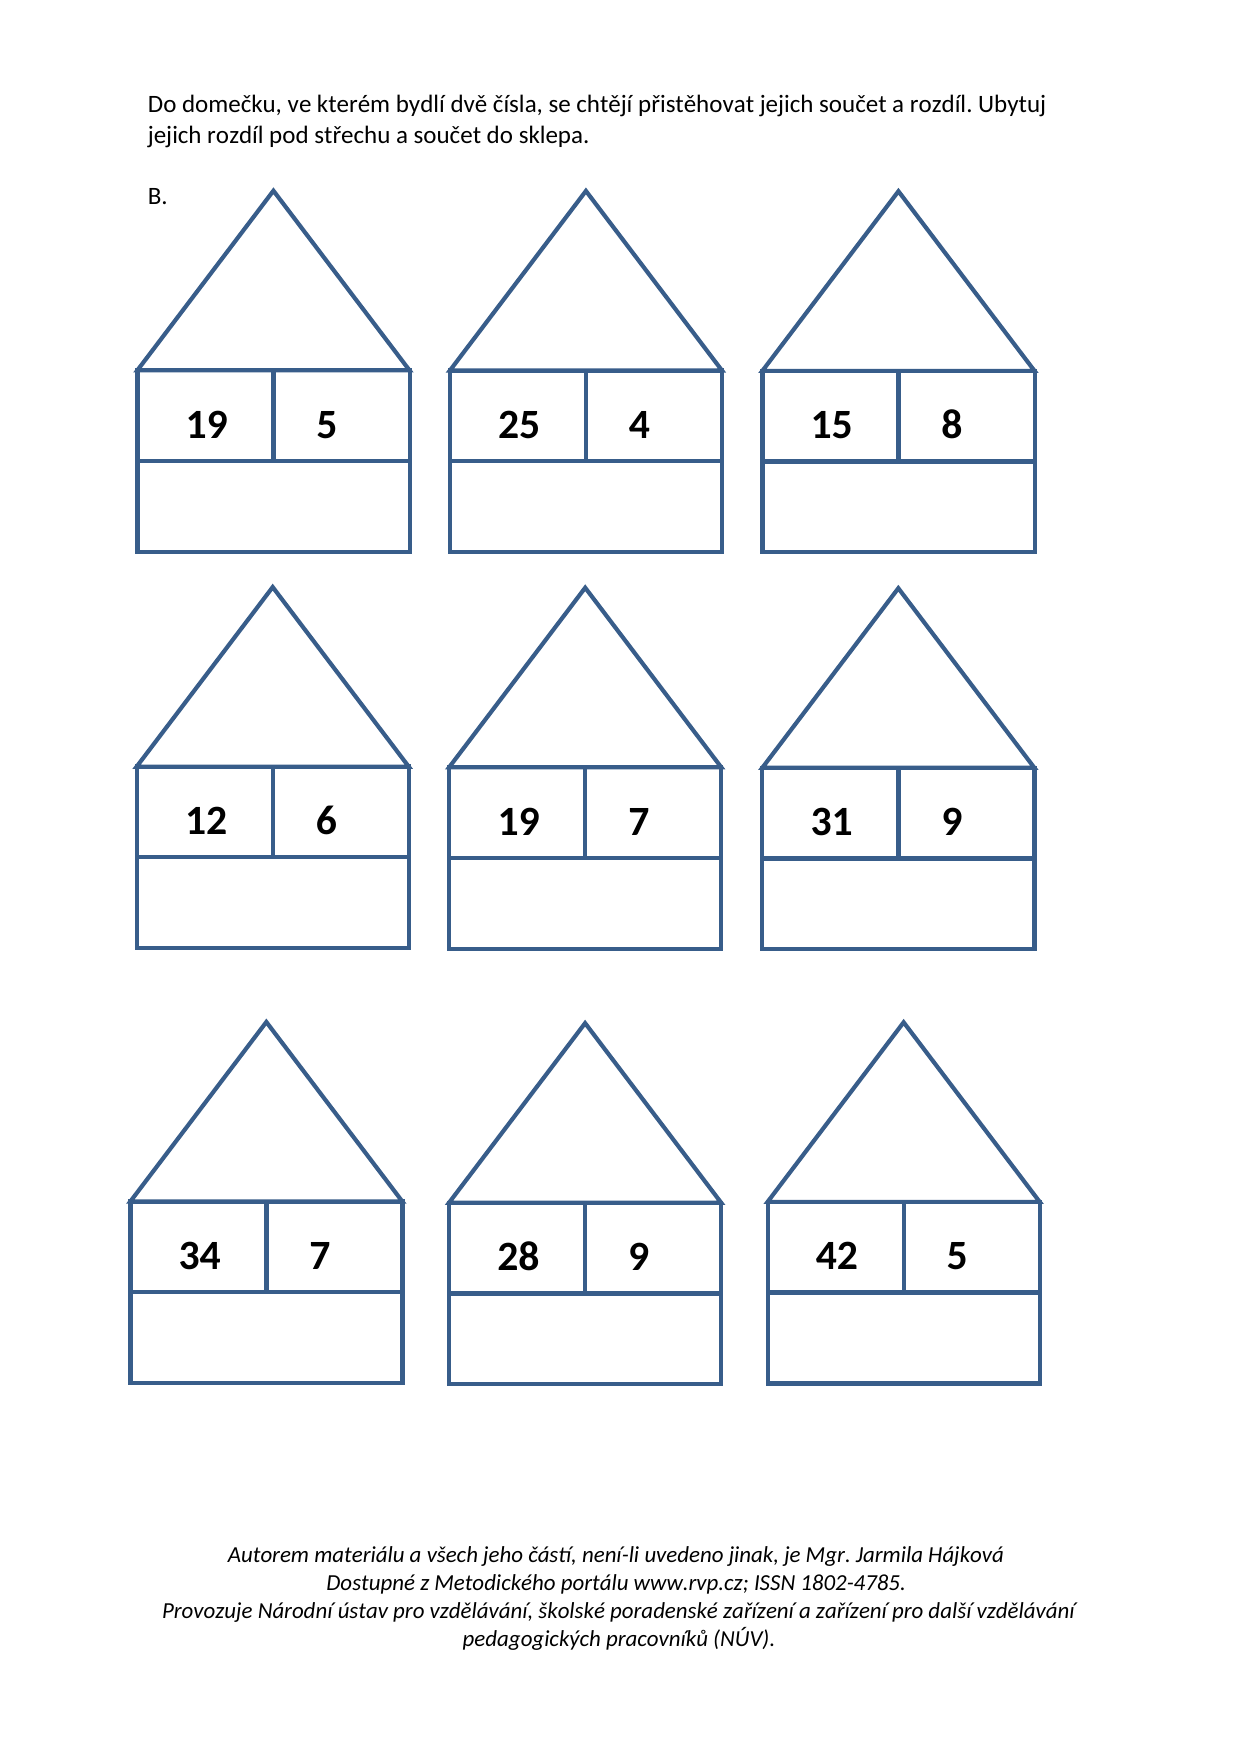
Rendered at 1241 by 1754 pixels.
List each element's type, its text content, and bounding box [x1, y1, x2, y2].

text B. [148, 180, 1093, 211]
text Do domečku, ve kterém bydlí dvě čísla, se chtějí přistěhovat jejich součet a rozdíl. Ubytuj jejich rozdíl pod střechu a součet do sklepa. [148, 89, 1093, 150]
